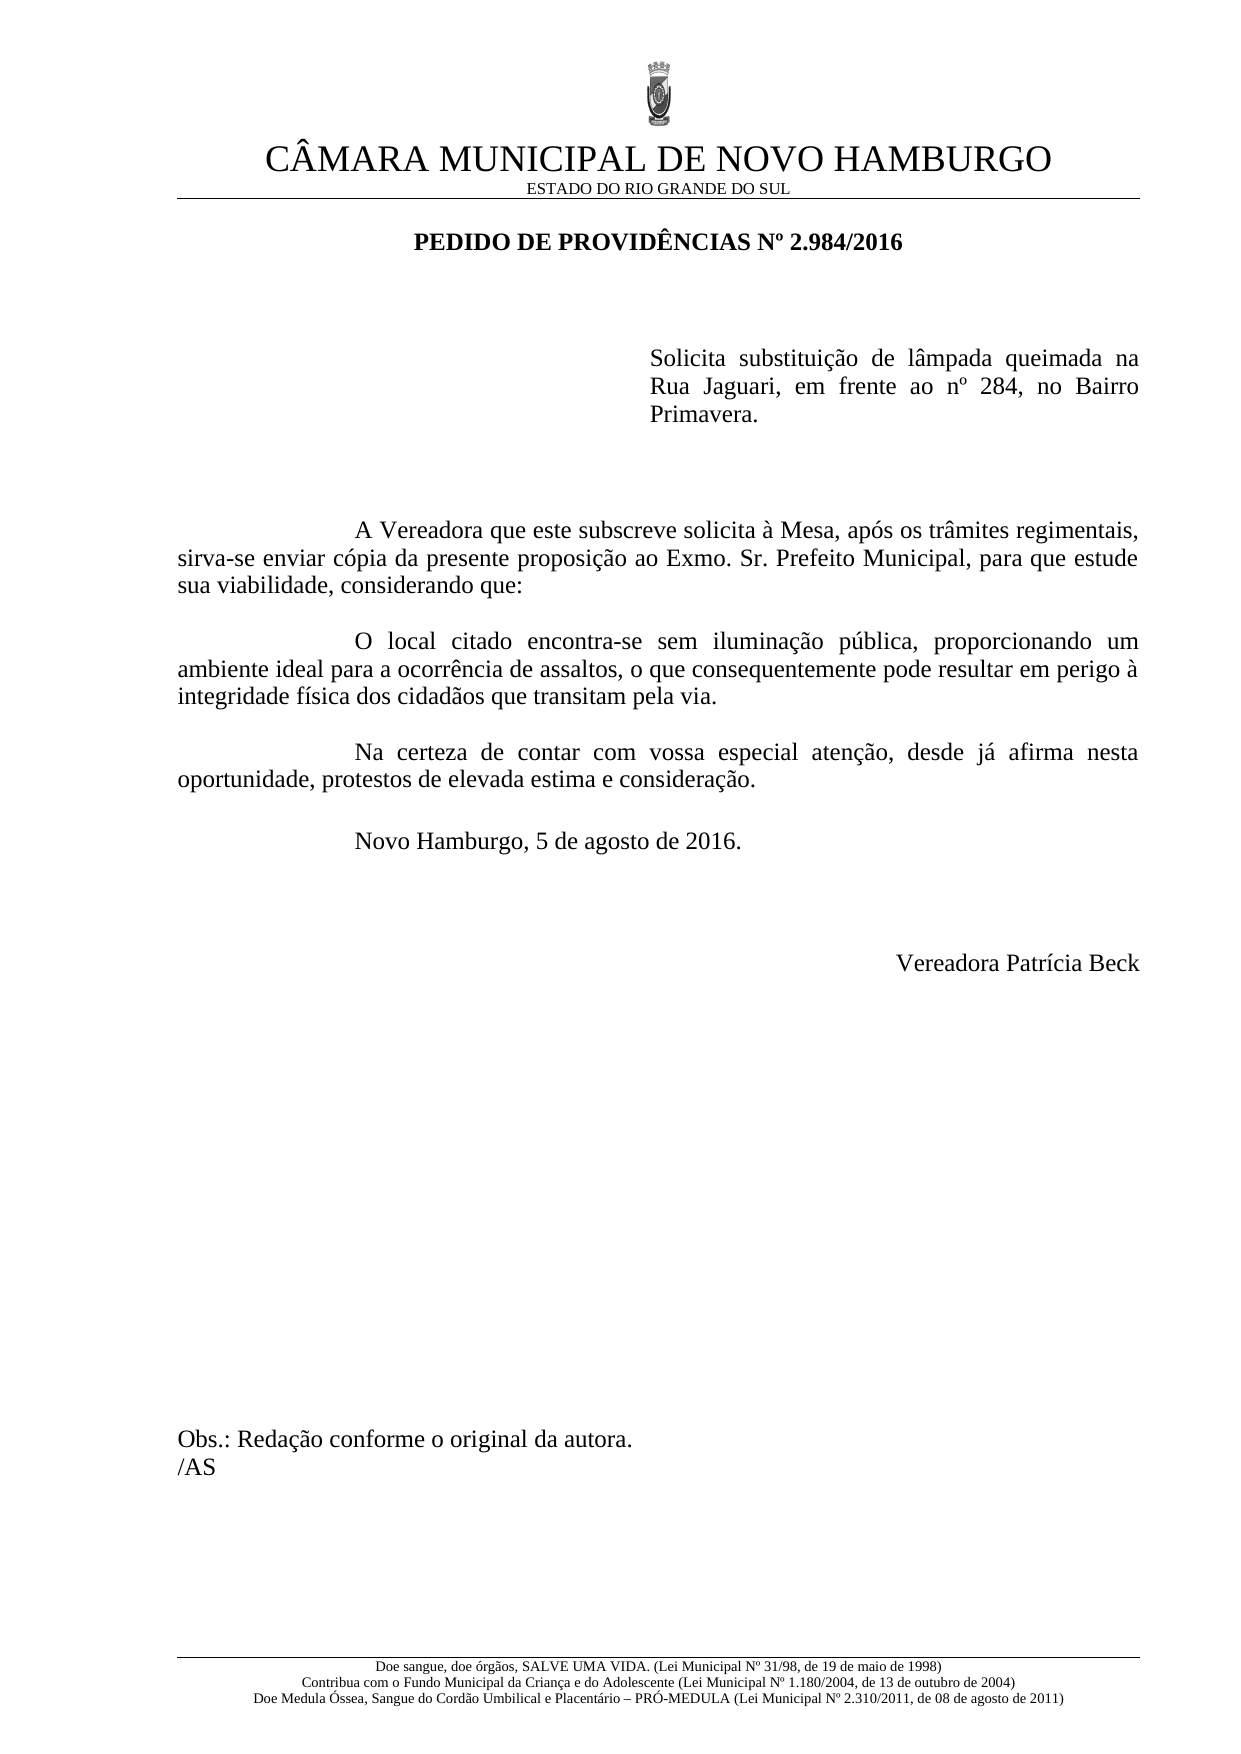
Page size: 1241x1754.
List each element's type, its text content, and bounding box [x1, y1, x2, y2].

text Obs.: Redação conforme o original da autora. [177, 1426, 1140, 1453]
text Novo Hamburgo, 5 de agosto de 2016. [177, 827, 1140, 855]
text O local citado encontra-se sem iluminação pública, proporcionando um ambiente ideal para a ocorrência de assaltos, o que consequentemente pode resultar em perigo à integridade física dos cidadãos que transitam pela via. [177, 627, 1140, 710]
text Vereadora Patrícia Beck [177, 949, 1140, 977]
text Na certeza de contar com vossa especial atenção, desde já afirma nesta oportunidade, protestos de elevada estima e consideração. [177, 738, 1140, 793]
text A Vereadora que este subscreve solicita à Mesa, após os trâmites regimentais, sirva-se enviar cópia da presente proposição ao Exmo. Sr. Prefeito Municipal, para que estude sua viabilidade, considerando que: [177, 516, 1140, 599]
text PEDIDO DE PROVIDÊNCIAS Nº 2.984/2016 [177, 228, 1140, 256]
text /AS [177, 1453, 1140, 1481]
text Solicita substituição de lâmpada queimada na Rua Jaguari, em frente ao nº 284, no Bairro Primavera. [649, 344, 1140, 428]
